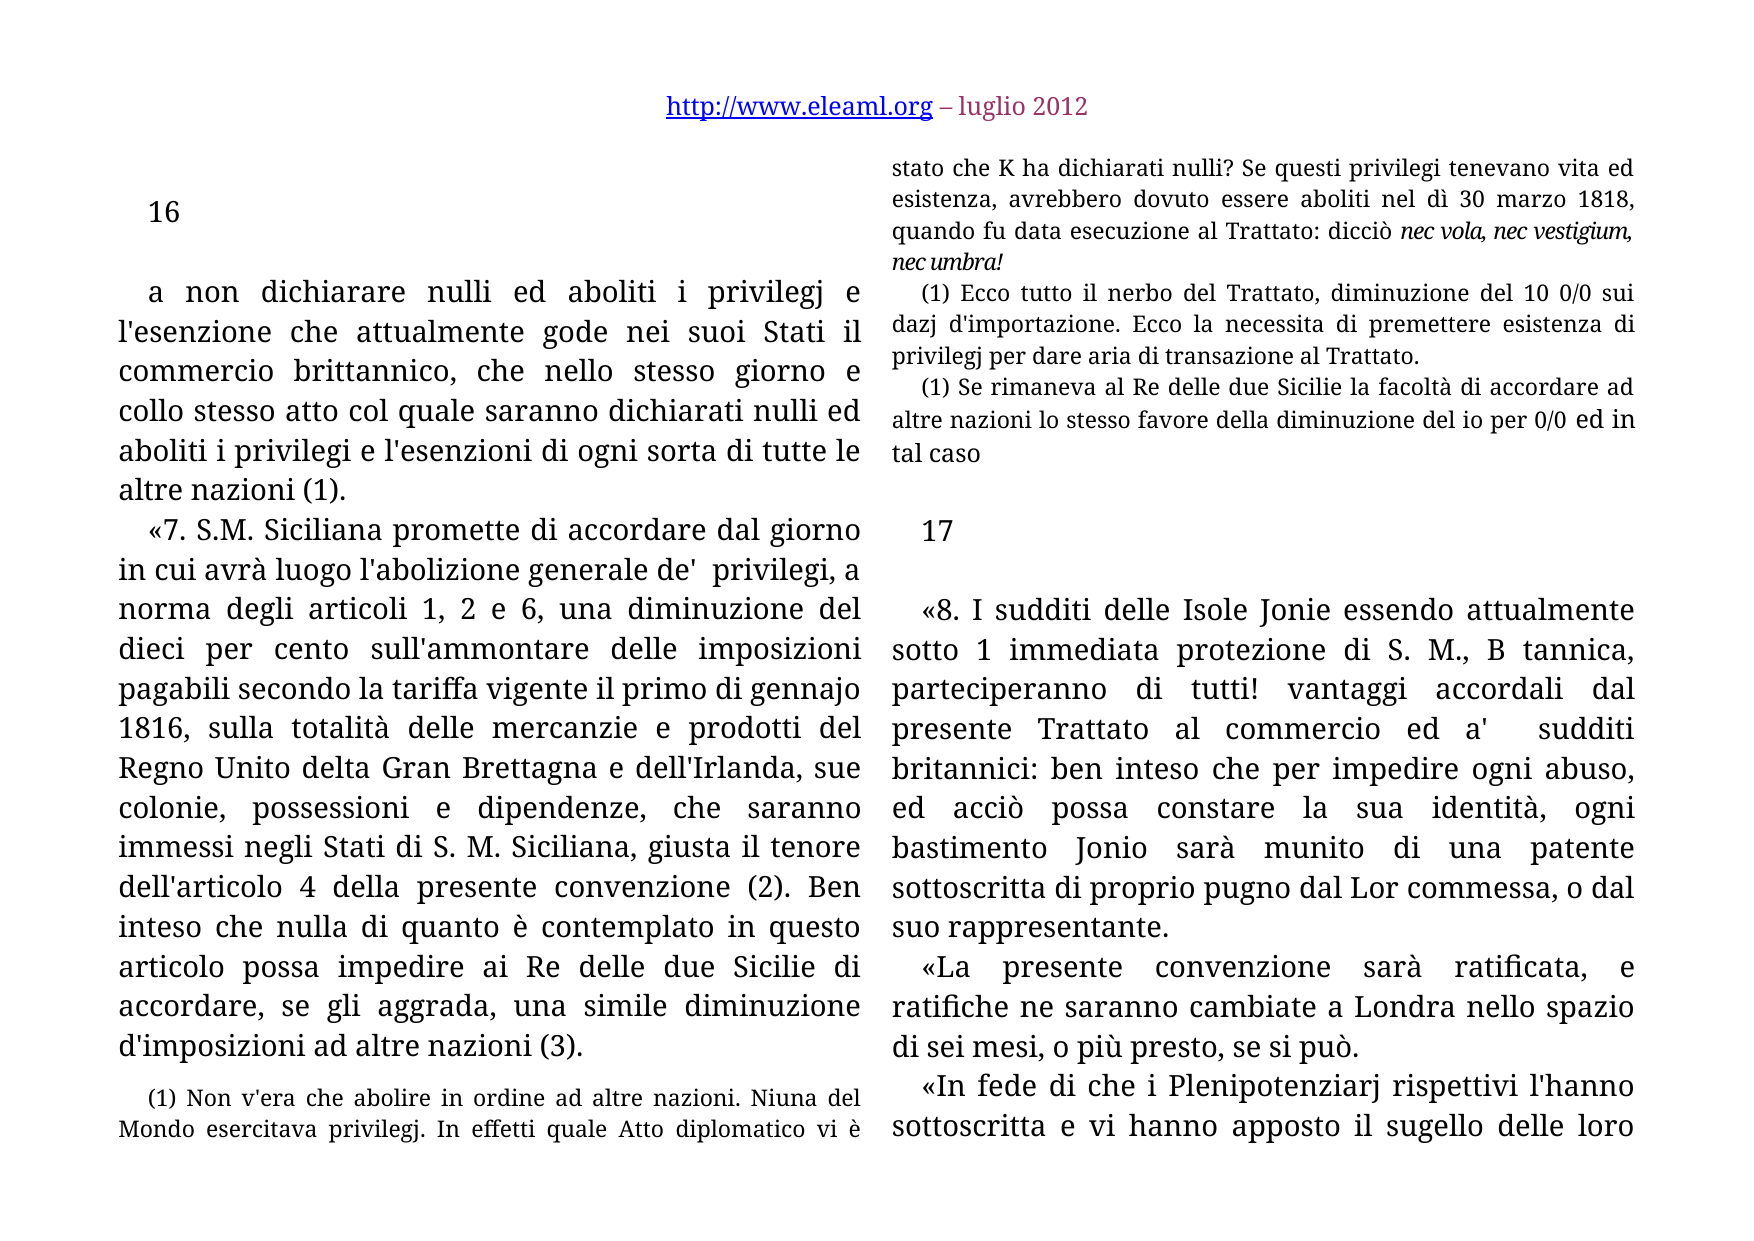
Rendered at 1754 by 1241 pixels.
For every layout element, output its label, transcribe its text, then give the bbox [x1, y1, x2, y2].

text 17 [892, 510, 1636, 549]
text «La presente convenzione sarà ratificata, e ratifiche ne saranno cambiate a Londra nello spazio di sei mesi, o più presto, se si può. [892, 946, 1636, 1066]
text «In fede di che i Plenipotenziarj rispettivi l'hanno sottoscritta e vi hanno apposto il sugello delle loro [892, 1066, 1636, 1145]
text a non dichiarare nulli ed aboliti i privilegj e l'esenzione che attualmente gode nei suoi Stati il commercio brittannico, che nello stesso giorno e collo stesso atto col quale saranno dichiarati nulli ed aboliti i privilegi e l'esenzioni di ogni sorta di tutte le altre nazioni (1). [118, 271, 862, 509]
text (1) Ecco tutto il nerbo del Trattato, diminuzione del 10 0/0 sui dazj d'importazione. Ecco la necessita di premettere esistenza di privilegj per dare aria di transazione al Trattato. [892, 277, 1636, 371]
text 16 [118, 192, 862, 231]
text stato che K ha dichiarati nulli? Se questi privilegi tenevano vita ed esistenza, avrebbero dovuto essere aboliti nel dì 30 marzo 1818, quando fu data esecuzione al Trattato: dicciò nec vola, nec vestigium, nec umbra! [892, 152, 1636, 277]
text «8. I sudditi delle Isole Jonie essendo attualmente sotto 1 immediata protezione di S. M., B tannica, parteciperanno di tutti! vantaggi accordali dal presente Trattato al commercio ed a' sudditi britannici: ben inteso che per impedire ogni abuso, ed acciò possa constare la sua identità, ogni bastimento Jonio sarà munito di una patente sottoscritta di proprio pugno dal Lor commessa, o dal suo rappresentante. [892, 589, 1636, 946]
text (1) Non v'era che abolire in ordine ad altre nazioni. Niuna del Mondo esercitava privilegj. In effetti quale Atto diplomatico vi è [118, 1082, 862, 1144]
text (1) Se rimaneva al Re delle due Sicilie la facoltà di accordare ad altre nazioni lo stesso favore della diminuzione del io per 0/0 ed in tal caso [892, 371, 1636, 470]
text «7. S.M. Siciliana promette di accordare dal giorno in cui avrà luogo l'abolizione generale de' privilegi, a norma degli articoli 1, 2 e 6, una diminuzione del dieci per cento sull'ammontare delle imposizioni pagabili secondo la tariffa vigente il primo di gennajo 1816, sulla totalità delle mercanzie e prodotti del Regno Unito delta Gran Brettagna e dell'Irlanda, sue colonie, possessioni e dipendenze, che saranno immessi negli Stati di S. M. Siciliana, giusta il tenore dell'articolo 4 della presente convenzione (2). Ben inteso che nulla di quanto è contemplato in questo articolo possa impedire ai Re delle due Sicilie di accordare, se gli aggrada, una simile diminuzione d'imposizioni ad altre nazioni (3). [118, 509, 862, 1065]
